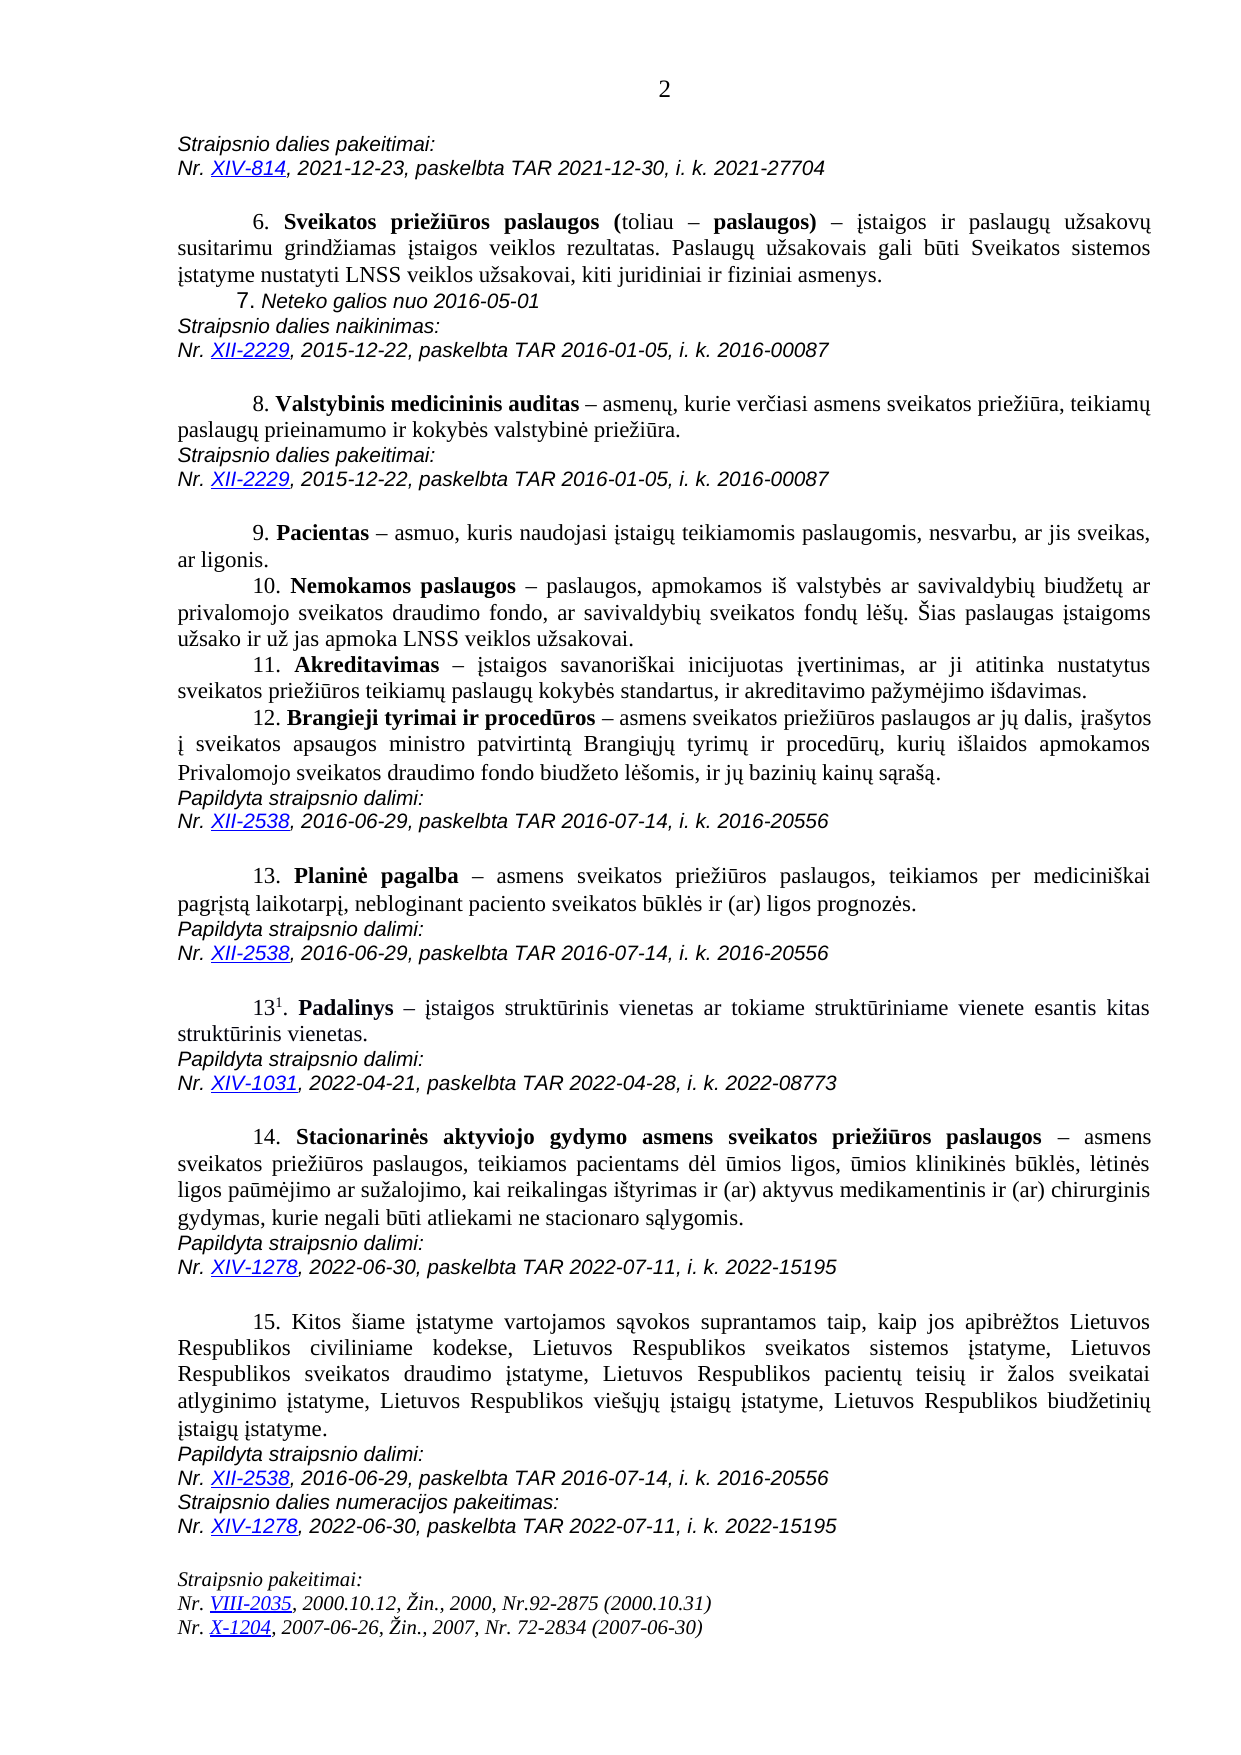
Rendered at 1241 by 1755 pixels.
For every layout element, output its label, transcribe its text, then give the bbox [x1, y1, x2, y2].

text Nr. XII-2229, 2015-12-22, paskelbta TAR 2016-01-05, i. k. 2016-00087 [177, 467, 1152, 491]
text Nr. XIV-814, 2021-12-23, paskelbta TAR 2021-12-30, i. k. 2021-27704 [177, 155, 1152, 179]
text Papildyta straipsnio dalimi: [177, 1442, 1152, 1466]
text Straipsnio dalies pakeitimai: [177, 443, 1152, 467]
text 7. Neteko galios nuo 2016-05-01 [177, 287, 1152, 313]
text Nr. XII-2229, 2015-12-22, paskelbta TAR 2016-01-05, i. k. 2016-00087 [177, 337, 1152, 361]
text Straipsnio pakeitimai: [177, 1566, 1152, 1591]
text 10. Nemokamos paslaugos – paslaugos, apmokamos iš valstybės ar savivaldybių biudžetų ar privalomojo sveikatos draudimo fondo, ar savivaldybių sveikatos fondų lėšų. Šias paslaugas įstaigoms užsako ir už jas apmoka LNSS veiklos užsakovai. [177, 572, 1152, 651]
text 14. Stacionarinės aktyviojo gydymo asmens sveikatos priežiūros paslaugos – asmens sveikatos priežiūros paslaugos, teikiamos pacientams dėl ūmios ligos, ūmios klinikinės būklės, lėtinės ligos paūmėjimo ar sužalojimo, kai reikalingas ištyrimas ir (ar) aktyvus medikamentinis ir (ar) chirurginis gydymas, kurie negali būti atliekami ne stacionaro sąlygomis. [177, 1123, 1152, 1231]
text 11. Akreditavimas – įstaigos savanoriškai inicijuotas įvertinimas, ar ji atitinka nustatytus sveikatos priežiūros teikiamų paslaugų kokybės standartus, ir akreditavimo pažymėjimo išdavimas. [177, 651, 1152, 704]
text Papildyta straipsnio dalimi: [177, 785, 1152, 809]
text Nr. XIV-1278, 2022-06-30, paskelbta TAR 2022-07-11, i. k. 2022-15195 [177, 1255, 1152, 1279]
text Nr. XIV-1031, 2022-04-21, paskelbta TAR 2022-04-28, i. k. 2022-08773 [177, 1071, 1152, 1094]
text Nr. XII-2538, 2016-06-29, paskelbta TAR 2016-07-14, i. k. 2016-20556 [177, 941, 1152, 965]
text 6. Sveikatos priežiūros paslaugos (toliau – paslaugos) – įstaigos ir paslaugų užsakovų susitarimu grindžiamas įstaigos veiklos rezultatas. Paslaugų užsakovais gali būti Sveikatos sistemos įstatyme nustatyti LNSS veiklos užsakovai, kiti juridiniai ir fiziniai asmenys. [177, 208, 1152, 287]
text Straipsnio dalies numeracijos pakeitimas: [177, 1490, 1152, 1514]
text 12. Brangieji tyrimai ir procedūros – asmens sveikatos priežiūros paslaugos ar jų dalis, įrašytos į sveikatos apsaugos ministro patvirtintą Brangiųjų tyrimų ir procedūrų, kurių išlaidos apmokamos Privalomojo sveikatos draudimo fondo biudžeto lėšomis, ir jų bazinių kainų sąrašą. [177, 704, 1152, 785]
text Papildyta straipsnio dalimi: [177, 1231, 1152, 1255]
text 15. Kitos šiame įstatyme vartojamos sąvokos suprantamos taip, kaip jos apibrėžtos Lietuvos Respublikos civiliniame kodekse, Lietuvos Respublikos sveikatos sistemos įstatyme, Lietuvos Respublikos sveikatos draudimo įstatyme, Lietuvos Respublikos pacientų teisių ir žalos sveikatai atlyginimo įstatyme, Lietuvos Respublikos viešųjų įstaigų įstatyme, Lietuvos Respublikos biudžetinių įstaigų įstatyme. [177, 1308, 1152, 1442]
text 9. Pacientas – asmuo, kuris naudojasi įstaigų teikiamomis paslaugomis, nesvarbu, ar jis sveikas, ar ligonis. [177, 519, 1152, 572]
text Nr. X-1204, 2007-06-26, Žin., 2007, Nr. 72-2834 (2007-06-30) [177, 1614, 1152, 1639]
text Nr. VIII-2035, 2000.10.12, Žin., 2000, Nr.92-2875 (2000.10.31) [177, 1591, 1152, 1614]
text Nr. XIV-1278, 2022-06-30, paskelbta TAR 2022-07-11, i. k. 2022-15195 [177, 1514, 1152, 1538]
text Nr. XII-2538, 2016-06-29, paskelbta TAR 2016-07-14, i. k. 2016-20556 [177, 809, 1152, 833]
text 8. Valstybinis medicininis auditas – asmenų, kurie verčiasi asmens sveikatos priežiūra, teikiamų paslaugų prieinamumo ir kokybės valstybinė priežiūra. [177, 390, 1152, 443]
text Straipsnio dalies pakeitimai: [177, 131, 1152, 155]
text Nr. XII-2538, 2016-06-29, paskelbta TAR 2016-07-14, i. k. 2016-20556 [177, 1466, 1152, 1490]
text 13. Planinė pagalba – asmens sveikatos priežiūros paslaugos, teikiamos per mediciniškai pagrįstą laikotarpį, nebloginant paciento sveikatos būklės ir (ar) ligos prognozės. [177, 862, 1152, 917]
text Papildyta straipsnio dalimi: [177, 917, 1152, 941]
text 131. Padalinys – įstaigos struktūrinis vienetas ar tokiame struktūriniame vienete esantis kitas struktūrinis vienetas. [177, 994, 1152, 1047]
text Papildyta straipsnio dalimi: [177, 1047, 1152, 1071]
text Straipsnio dalies naikinimas: [177, 313, 1152, 337]
